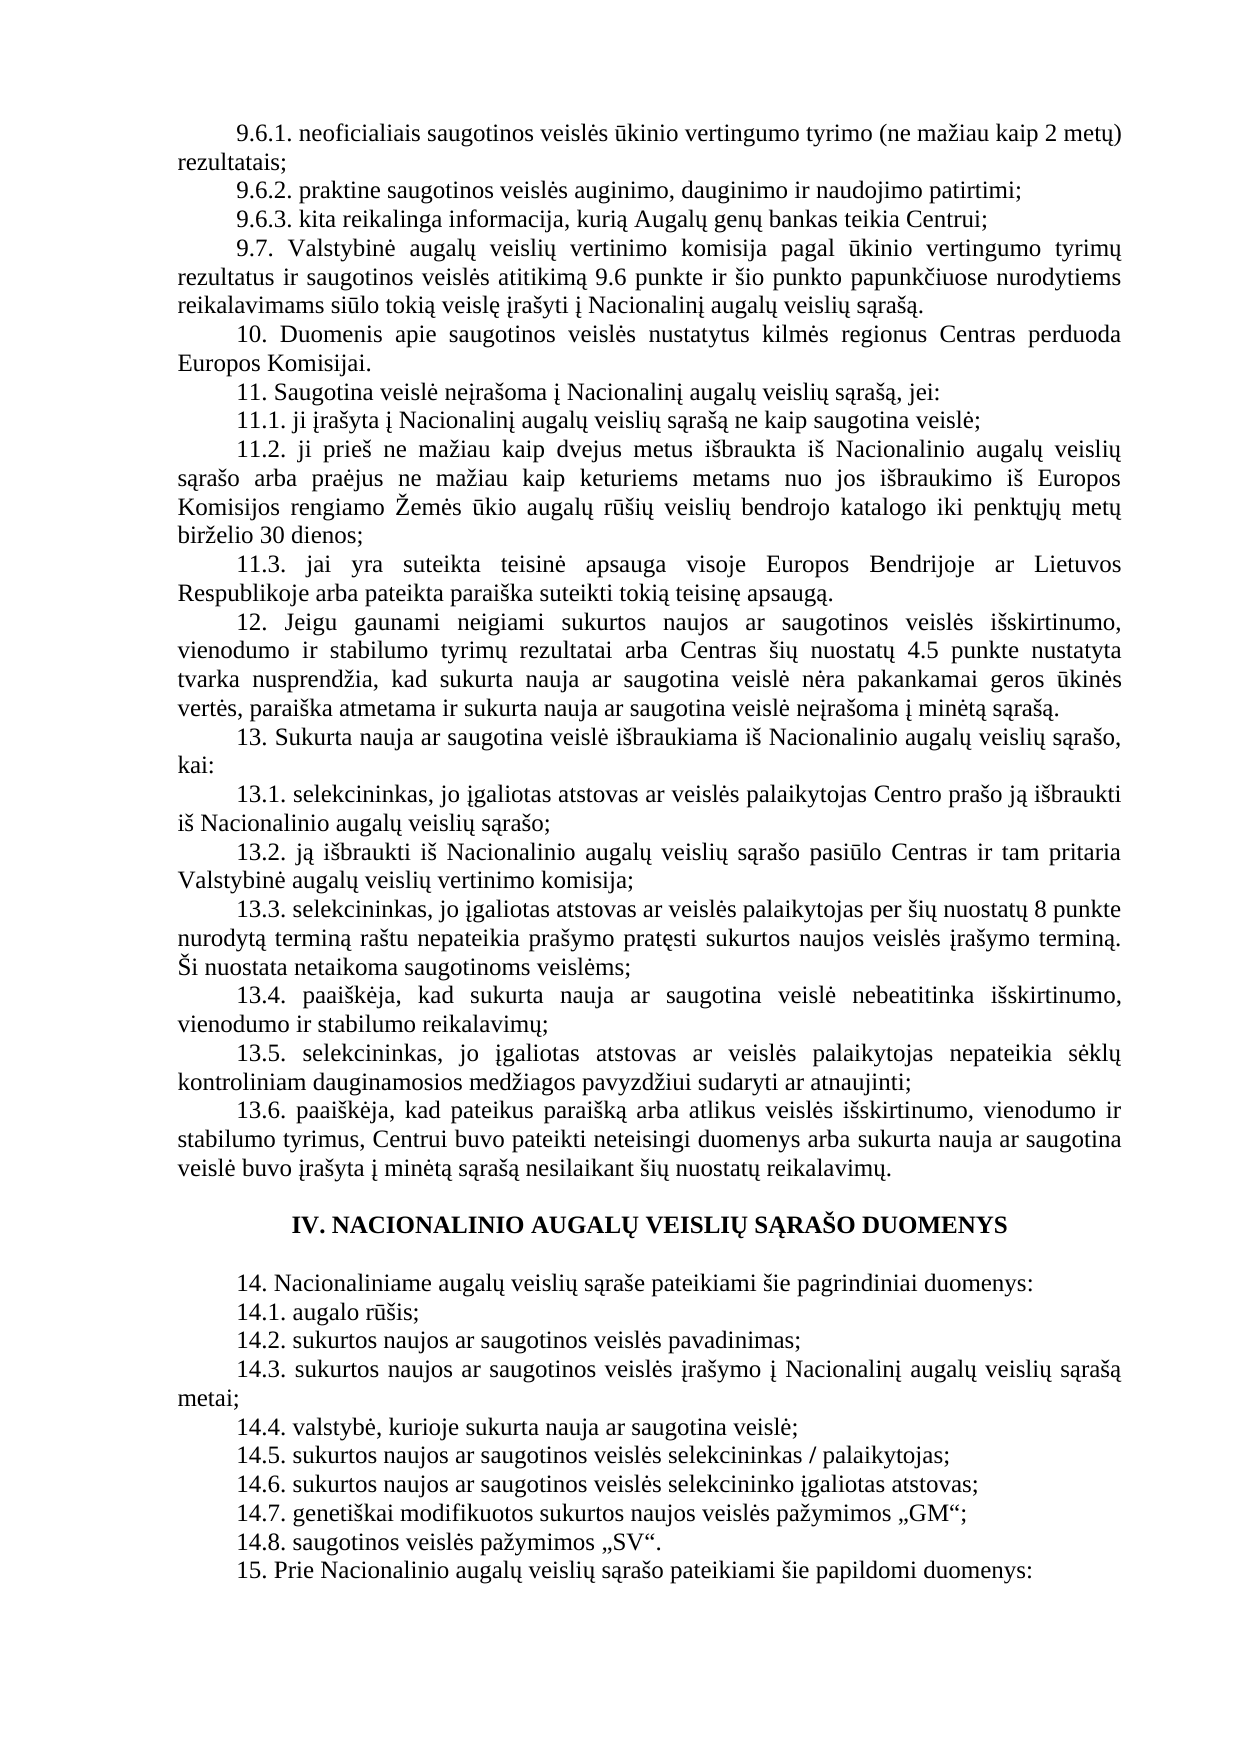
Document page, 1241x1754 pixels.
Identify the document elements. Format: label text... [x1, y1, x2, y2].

text 13.3. selekcininkas, jo įgaliotas atstovas ar veislės palaikytojas per šių nuostatų 8 punkte nurodytą terminą raštu nepateikia prašymo pratęsti sukurtos naujos veislės įrašymo terminą. Ši nuostata netaikoma saugotinoms veislėms; [177, 894, 1122, 981]
text 15. Prie Nacionalinio augalų veislių sąrašo pateikiami šie papildomi duomenys: [177, 1556, 1122, 1584]
text 13.4. paaiškėja, kad sukurta nauja ar saugotina veislė nebeatitinka išskirtinumo, vienodumo ir stabilumo reikalavimų; [177, 981, 1122, 1038]
text 9.6.1. neoficialiais saugotinos veislės ūkinio vertingumo tyrimo (ne mažiau kaip 2 metų) rezultatais; [177, 118, 1122, 176]
text 14.7. genetiškai modifikuotos sukurtos naujos veislės pažymimos „GM“; [177, 1498, 1122, 1527]
text 11. Saugotina veislė neįrašoma į Nacionalinį augalų veislių sąrašą, jei: [177, 377, 1122, 406]
text 12. Jeigu gaunami neigiami sukurtos naujos ar saugotinos veislės išskirtinumo, vienodumo ir stabilumo tyrimų rezultatai arba Centras šių nuostatų 4.5 punkte nustatyta tvarka nusprendžia, kad sukurta nauja ar saugotina veislė nėra pakankamai geros ūkinės vertės, paraiška atmetama ir sukurta nauja ar saugotina veislė neįrašoma į minėtą sąrašą. [177, 607, 1122, 722]
text 13.2. ją išbraukti iš Nacionalinio augalų veislių sąrašo pasiūlo Centras ir tam pritaria Valstybinė augalų veislių vertinimo komisija; [177, 837, 1122, 894]
text 13.6. paaiškėja, kad pateikus paraišką arba atlikus veislės išskirtinumo, vienodumo ir stabilumo tyrimus, Centrui buvo pateikti neteisingi duomenys arba sukurta nauja ar saugotina veislė buvo įrašyta į minėtą sąrašą nesilaikant šių nuostatų reikalavimų. [177, 1096, 1122, 1182]
text 11.1. ji įrašyta į Nacionalinį augalų veislių sąrašą ne kaip saugotina veislė; [177, 406, 1122, 434]
text 9.6.2. praktine saugotinos veislės auginimo, dauginimo ir naudojimo patirtimi; [177, 176, 1122, 204]
text 13.1. selekcininkas, jo įgaliotas atstovas ar veislės palaikytojas Centro prašo ją išbraukti iš Nacionalinio augalų veislių sąrašo; [177, 779, 1122, 837]
text 14.1. augalo rūšis; [177, 1297, 1122, 1326]
text 13. Sukurta nauja ar saugotina veislė išbraukiama iš Nacionalinio augalų veislių sąrašo, kai: [177, 722, 1122, 779]
text 13.5. selekcininkas, jo įgaliotas atstovas ar veislės palaikytojas nepateikia sėklų kontroliniam dauginamosios medžiagos pavyzdžiui sudaryti ar atnaujinti; [177, 1038, 1122, 1096]
text 14.4. valstybė, kurioje sukurta nauja ar saugotina veislė; [177, 1412, 1122, 1441]
text 14.5. sukurtos naujos ar saugotinos veislės selekcininkas / palaikytojas; [177, 1441, 1122, 1469]
text 9.7. Valstybinė augalų veislių vertinimo komisija pagal ūkinio vertingumo tyrimų rezultatus ir saugotinos veislės atitikimą 9.6 punkte ir šio punkto papunkčiuose nurodytiems reikalavimams siūlo tokią veislę įrašyti į Nacionalinį augalų veislių sąrašą. [177, 233, 1122, 319]
text IV. NACIONALINIO AUGALŲ VEISLIŲ SĄRAŠO DUOMENYS [177, 1211, 1122, 1239]
text 10. Duomenis apie saugotinos veislės nustatytus kilmės regionus Centras perduoda Europos Komisijai. [177, 319, 1122, 377]
text 9.6.3. kita reikalinga informacija, kurią Augalų genų bankas teikia Centrui; [177, 204, 1122, 233]
text 14.2. sukurtos naujos ar saugotinos veislės pavadinimas; [177, 1326, 1122, 1354]
text 14.6. sukurtos naujos ar saugotinos veislės selekcininko įgaliotas atstovas; [177, 1469, 1122, 1498]
text 14.8. saugotinos veislės pažymimos „SV“. [177, 1527, 1122, 1556]
text 14. Nacionaliniame augalų veislių sąraše pateikiami šie pagrindiniai duomenys: [177, 1268, 1122, 1297]
text 11.2. ji prieš ne mažiau kaip dvejus metus išbraukta iš Nacionalinio augalų veislių sąrašo arba praėjus ne mažiau kaip keturiems metams nuo jos išbraukimo iš Europos Komisijos rengiamo Žemės ūkio augalų rūšių veislių bendrojo katalogo iki penktųjų metų birželio 30 dienos; [177, 434, 1122, 549]
text 14.3. sukurtos naujos ar saugotinos veislės įrašymo į Nacionalinį augalų veislių sąrašą metai; [177, 1354, 1122, 1412]
text 11.3. jai yra suteikta teisinė apsauga visoje Europos Bendrijoje ar Lietuvos Respublikoje arba pateikta paraiška suteikti tokią teisinę apsaugą. [177, 549, 1122, 607]
